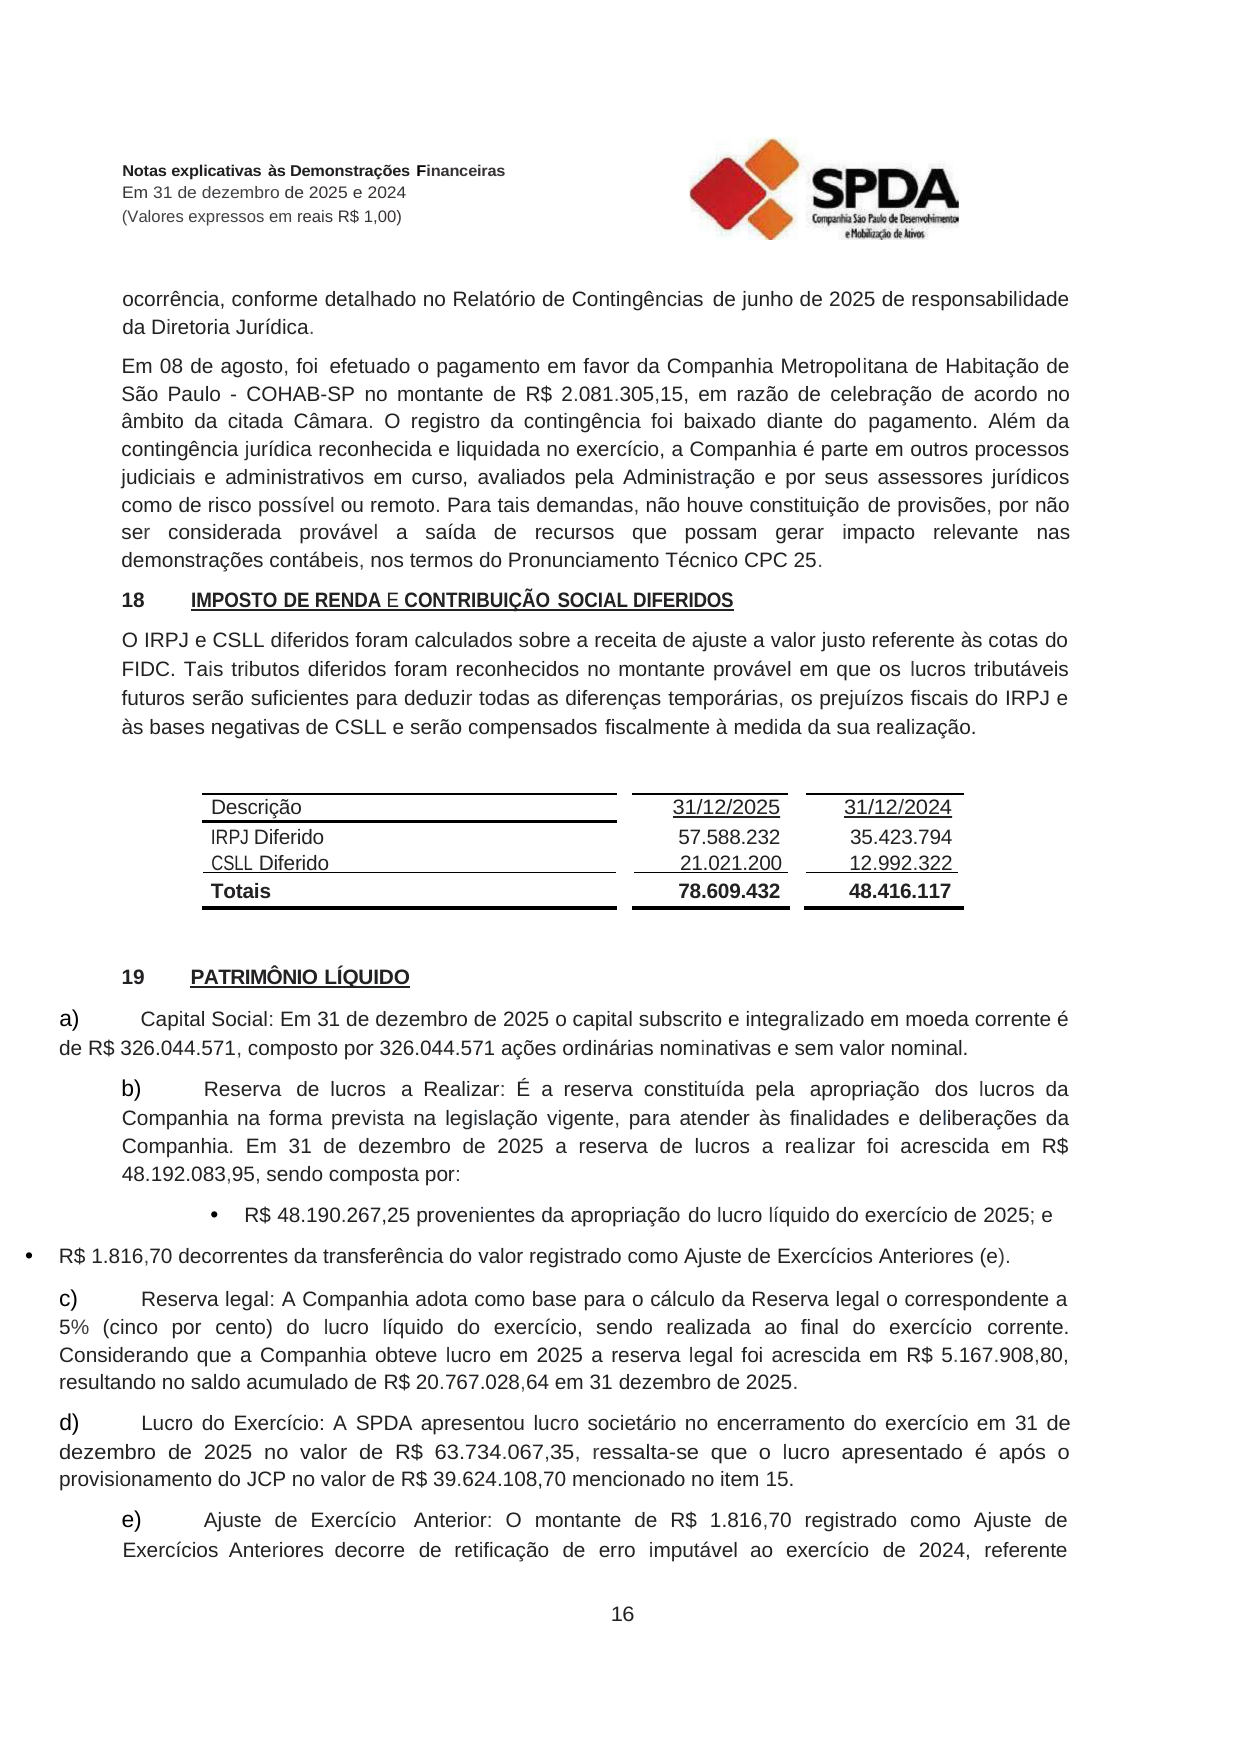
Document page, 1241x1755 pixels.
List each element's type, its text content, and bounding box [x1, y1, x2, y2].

table_cell CSLL Diferido [202, 849, 617, 878]
table_cell 57.588.232 [632, 820, 788, 848]
list Ajuste de Exercício Anterior: O montante de R$ 1.816,70 registrado como Ajuste de Exercícios Anteriores decorre de retificação de erro imputável ao exercício de 2024, referente [121, 1506, 1068, 1562]
table_cell 12.992.322 [806, 849, 964, 878]
list PATRIMÔNIO LÍQUIDO [121, 965, 1182, 989]
table_cell 78.609.432 [632, 878, 788, 906]
table_cell 21.021.200 [632, 849, 788, 878]
table_header [788, 793, 806, 819]
list Lucro do Exercício: A SPDA apresentou lucro societário no encerramento do exercício em 31 de dezembro de 2025 no valor de R$ 63.734.067,35, ressalta-se que o lucro apresentado é após o provisionamento do JCP no valor de R$ 39.624.108,70 mencionado no item 15. [59, 1409, 1071, 1491]
table_cell [617, 820, 632, 848]
table_header 31/12/2025 [632, 795, 788, 819]
table_cell [788, 878, 806, 906]
table_cell [617, 878, 632, 906]
list IMPOSTO DE RENDA E CONTRIBUIÇÃO SOCIAL DIFERIDOS [121, 588, 1182, 612]
table_cell IRPJ Diferido [202, 823, 617, 848]
list Capital Social: Em 31 de dezembro de 2025 o capital subscrito e integralizado em moeda corrente é de R$ 326.044.571, composto por 326.044.571 ações ordinárias nominativas e sem valor nominal. [59, 1004, 1069, 1059]
table_cell Totais [202, 878, 617, 906]
table_header 31/12/2024 [806, 795, 964, 819]
table_cell [788, 820, 806, 848]
list R$ 48.190.267,25 provenientes da apropriação do lucro líquido do exercício de 2025; e [210, 1201, 1182, 1227]
table_cell [788, 849, 806, 878]
list Reserva de lucros a Realizar: É a reserva constituída pela apropriação dos lucros da Companhia na forma prevista na legislação vigente, para atender às finalidades e deliberações da Companhia. Em 31 de dezembro de 2025 a reserva de lucros a realizar foi acrescida em R$ 48.192.083,95, sendo composta por: [121, 1075, 1069, 1185]
list Reserva legal: A Companhia adota como base para o cálculo da Reserva legal o correspondente a 5% (cinco por cento) do lucro líquido do exercício, sendo realizada ao final do exercício corrente. Considerando que a Companhia obteve lucro em 2025 a reserva legal foi acrescida em R$ 5.167.908,80, resultando no saldo acumulado de R$ 20.767.028,64 em 31 dezembro de 2025. [59, 1285, 1069, 1394]
text O IRPJ e CSLL diferidos foram calculados sobre a receita de ajuste a valor justo referente às cotas do FIDC. Tais tributos diferidos foram reconhecidos no montante provável em que os lucros tributáveis futuros serão suficientes para deduzir todas as diferenças temporárias, os prejuízos fiscais do IRPJ e às bases negativas de CSLL e serão compensados fiscalmente à medida da sua realização. [121, 628, 1069, 738]
list R$ 1.816,70 decorrentes da transferência do valor registrado como Ajuste de Exercícios Anteriores (e). [25, 1242, 1068, 1269]
table_cell 48.416.117 [806, 878, 964, 906]
table_cell 35.423.794 [806, 820, 964, 848]
table_cell [617, 849, 632, 878]
text ocorrência, conforme detalhado no Relatório de Contingências de junho de 2025 de responsabilidade da Diretoria Jurídica. [122, 286, 1069, 339]
table_header [617, 793, 632, 819]
text Em 08 de agosto, foi efetuado o pagamento em favor da Companhia Metropolitana de Habitação de São Paulo - COHAB-SP no montante de R$ 2.081.305,15, em razão de celebração de acordo no âmbito da citada Câmara. O registro da contingência foi baixado diante do pagamento. Além da contingência jurídica reconhecida e liquidada no exercício, a Companhia é parte em outros processos judiciais e administrativos em curso, avaliados pela Administração e por seus assessores jurídicos como de risco possível ou remoto. Para tais demandas, não houve constituição de provisões, por não ser considerada provável a saída de recursos que possam gerar impacto relevante nas demonstrações contábeis, nos termos do Pronunciamento Técnico CPC 25. [121, 354, 1070, 572]
table_header Descrição [202, 795, 617, 819]
